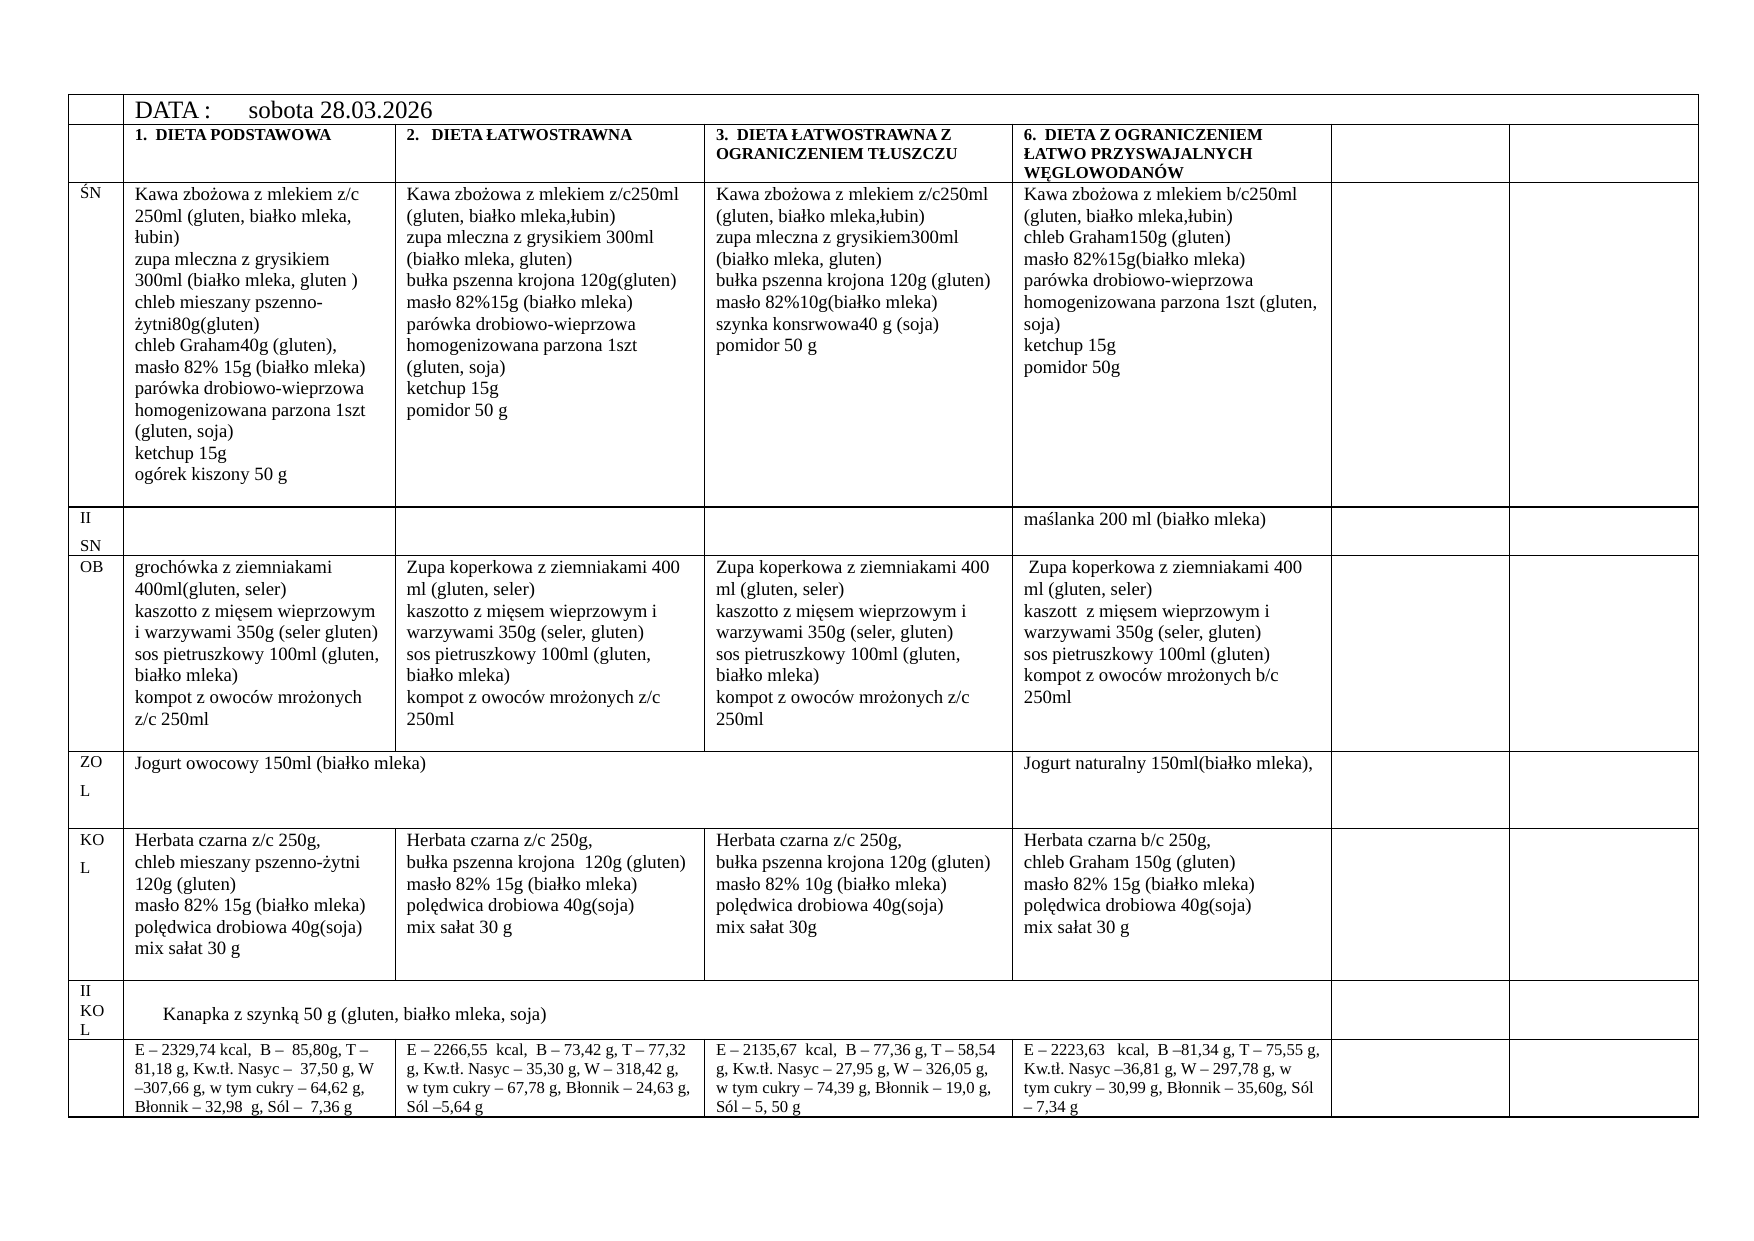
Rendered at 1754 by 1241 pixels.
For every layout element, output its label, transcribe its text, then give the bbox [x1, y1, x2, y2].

table_cell E – 2223,63 kcal, B –81,34 g, T – 75,55 g, Kw.tł. Nasyc –36,81 g, W – 297,78 g, w tym cukry – 30,99 g, Błonnik – 35,60g, Sól – 7,34 g [1013, 1040, 1331, 1116]
table_cell [124, 508, 395, 555]
table_cell [1332, 981, 1509, 1039]
table_cell [1332, 1040, 1509, 1116]
table_cell Herbata czarna z/c 250g, bułka pszenna krojona 120g (gluten) masło 82% 15g (białko mleka) polędwica drobiowa 40g(soja) mix sałat 30 g [396, 829, 704, 980]
table_cell Kanapka z szynką 50 g (gluten, białko mleka, soja) [124, 981, 1331, 1039]
table_cell [705, 508, 1012, 555]
table_cell OB [69, 556, 123, 751]
table_cell ŚN [69, 183, 123, 506]
table_cell E – 2329,74 kcal, B – 85,80g, T – 81,18 g, Kw.tł. Nasyc – 37,50 g, W –307,66 g, w tym cukry – 64,62 g, Błonnik – 32,98 g, Sól – 7,36 g [124, 1040, 395, 1116]
table_cell 3. DIETA ŁATWOSTRAWNA Z OGRANICZENIEM TŁUSZCZU [705, 125, 1012, 182]
table_cell [1332, 556, 1509, 751]
table_cell 2. DIETA ŁATWOSTRAWNA [396, 125, 704, 182]
table_cell E – 2266,55 kcal, B – 73,42 g, T – 77,32 g, Kw.tł. Nasyc – 35,30 g, W – 318,42 g, w tym cukry – 67,78 g, Błonnik – 24,63 g, Sól –5,64 g [396, 1040, 704, 1116]
table_cell [1332, 752, 1509, 828]
table_cell II KOL [69, 981, 123, 1039]
table_cell [1332, 508, 1509, 555]
table_cell [396, 508, 704, 555]
table_cell [1332, 125, 1509, 182]
table_cell [1510, 125, 1698, 182]
table_cell Zupa koperkowa z ziemniakami 400 ml (gluten, seler) kaszotto z mięsem wieprzowym i warzywami 350g (seler, gluten) sos pietruszkowy 100ml (gluten, białko mleka) kompot z owoców mrożonych z/c 250ml [705, 556, 1012, 751]
table_cell [1510, 981, 1698, 1039]
table_cell [1332, 829, 1509, 980]
table_cell [1510, 183, 1698, 506]
table_cell [1510, 508, 1698, 555]
table_cell Jogurt naturalny 150ml(białko mleka), [1013, 752, 1331, 828]
table_cell [1510, 752, 1698, 828]
table_header DATA : sobota 28.03.2026 [124, 95, 1698, 123]
table_cell ZOL [69, 752, 123, 828]
table_cell [1510, 556, 1698, 751]
table_cell [69, 1040, 123, 1116]
table_cell Jogurt owocowy 150ml (białko mleka) [124, 752, 1012, 828]
table_header [69, 95, 123, 123]
table_cell Kawa zbożowa z mlekiem b/c250ml (gluten, białko mleka,łubin) chleb Graham150g (gluten) masło 82%15g(białko mleka) parówka drobiowo-wieprzowa homogenizowana parzona 1szt (gluten, soja) ketchup 15g pomidor 50g [1013, 183, 1331, 506]
table_cell Herbata czarna z/c 250g, chleb mieszany pszenno-żytni 120g (gluten) masło 82% 15g (białko mleka) polędwica drobiowa 40g(soja) mix sałat 30 g [124, 829, 395, 980]
table_cell KOL [69, 829, 123, 980]
table_cell Zupa koperkowa z ziemniakami 400 ml (gluten, seler) kaszotto z mięsem wieprzowym i warzywami 350g (seler, gluten) sos pietruszkowy 100ml (gluten, białko mleka) kompot z owoców mrożonych z/c 250ml [396, 556, 704, 751]
table_cell grochówka z ziemniakami 400ml(gluten, seler) kaszotto z mięsem wieprzowym i warzywami 350g (seler gluten) sos pietruszkowy 100ml (gluten, białko mleka) kompot z owoców mrożonych z/c 250ml [124, 556, 395, 751]
table_cell Herbata czarna z/c 250g, bułka pszenna krojona 120g (gluten) masło 82% 10g (białko mleka) polędwica drobiowa 40g(soja) mix sałat 30g [705, 829, 1012, 980]
table_cell II SN [69, 508, 123, 555]
table_cell Herbata czarna b/c 250g, chleb Graham 150g (gluten) masło 82% 15g (białko mleka) polędwica drobiowa 40g(soja) mix sałat 30 g [1013, 829, 1331, 980]
table_cell Kawa zbożowa z mlekiem z/c250ml (gluten, białko mleka,łubin) zupa mleczna z grysikiem300ml (białko mleka, gluten) bułka pszenna krojona 120g (gluten) masło 82%10g(białko mleka) szynka konsrwowa40 g (soja) pomidor 50 g [705, 183, 1012, 506]
table_cell Kawa zbożowa z mlekiem z/c 250ml (gluten, białko mleka, łubin) zupa mleczna z grysikiem 300ml (białko mleka, gluten ) chleb mieszany pszenno-żytni80g(gluten) chleb Graham40g (gluten), masło 82% 15g (białko mleka) parówka drobiowo-wieprzowa homogenizowana parzona 1szt (gluten, soja) ketchup 15g ogórek kiszony 50 g [124, 183, 395, 506]
table_cell 6. DIETA Z OGRANICZENIEM ŁATWO PRZYSWAJALNYCH WĘGLOWODANÓW [1013, 125, 1331, 182]
table_cell [1332, 183, 1509, 506]
table_cell Zupa koperkowa z ziemniakami 400 ml (gluten, seler) kaszott z mięsem wieprzowym i warzywami 350g (seler, gluten) sos pietruszkowy 100ml (gluten) kompot z owoców mrożonych b/c 250ml [1013, 556, 1331, 751]
table_cell 1. DIETA PODSTAWOWA [124, 125, 395, 182]
table_cell E – 2135,67 kcal, B – 77,36 g, T – 58,54 g, Kw.tł. Nasyc – 27,95 g, W – 326,05 g, w tym cukry – 74,39 g, Błonnik – 19,0 g, Sól – 5, 50 g [705, 1040, 1012, 1116]
table_cell [1510, 1040, 1698, 1116]
table_cell [1510, 829, 1698, 980]
table_cell Kawa zbożowa z mlekiem z/c250ml (gluten, białko mleka,łubin) zupa mleczna z grysikiem 300ml (białko mleka, gluten) bułka pszenna krojona 120g(gluten) masło 82%15g (białko mleka) parówka drobiowo-wieprzowa homogenizowana parzona 1szt (gluten, soja) ketchup 15g pomidor 50 g [396, 183, 704, 506]
table_cell [69, 125, 123, 182]
table_cell maślanka 200 ml (białko mleka) [1013, 508, 1331, 555]
